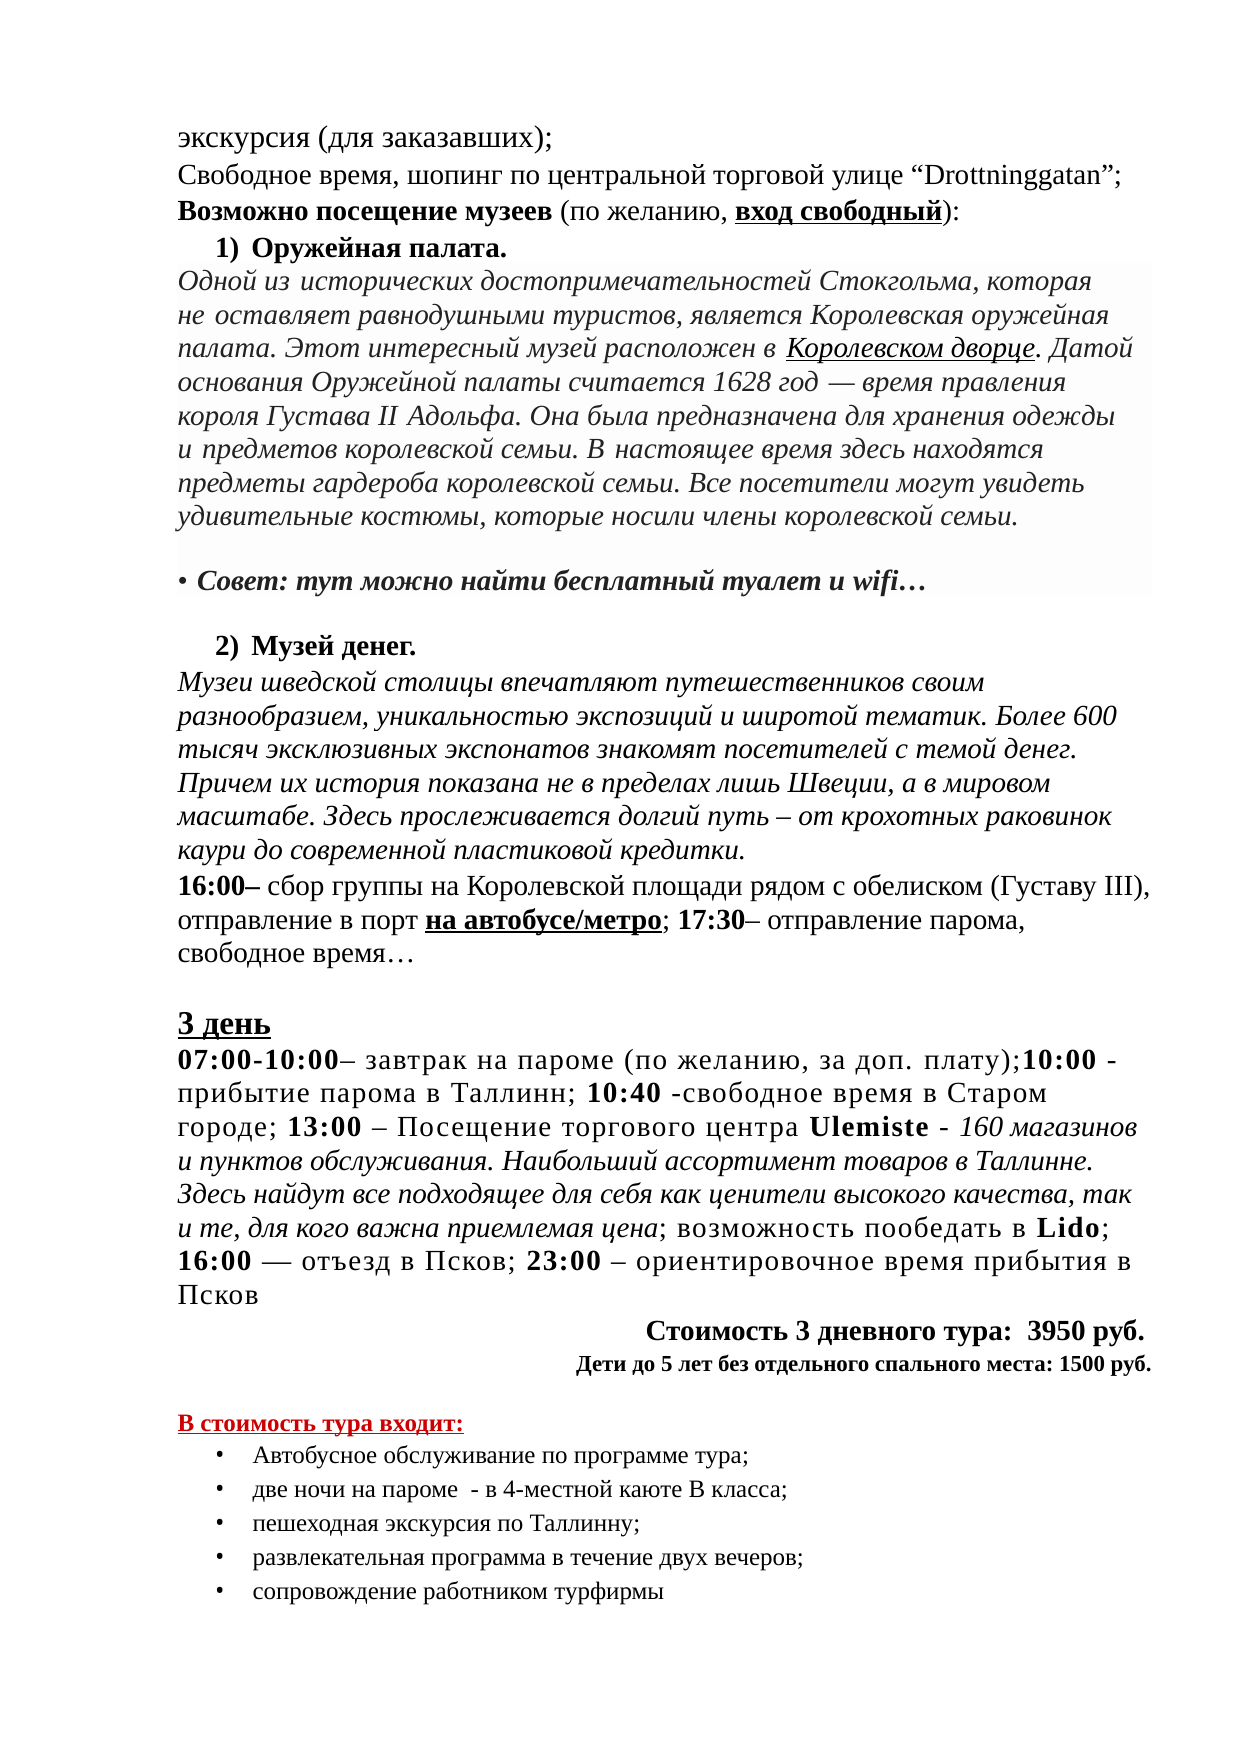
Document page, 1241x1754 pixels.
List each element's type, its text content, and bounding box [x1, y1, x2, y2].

list Оружейная палата. [215, 230, 1152, 263]
list развлекательная программа в течение двух вечеров; [215, 1539, 1152, 1573]
text экскурсия (для заказавших); [177, 118, 1152, 154]
text Возможно посещение музеев (по желанию, вход свободный): [177, 193, 1152, 227]
list Совет: тут можно найти бесплатный туалет и wifi… [177, 563, 1152, 597]
text 3 день [177, 1004, 1152, 1042]
list сопровождение работником турфирмы [215, 1573, 1152, 1607]
text Свободное время, шопинг по центральной торговой улице “Drottninggatan”; [177, 157, 1152, 191]
list две ночи на пароме - в 4-местной каюте B класса; [215, 1471, 1152, 1504]
text 16:00– сбор группы на Королевской площади рядом с обелиском (Густаву III), отправление в порт на автобусе/метро; 17:30– отправление парома, свободное время… [177, 868, 1152, 969]
text 07:00-10:00– завтрак на пароме (по желанию, за доп. плату);10:00 - прибытие парома в Таллинн; 10:40 -свободное время в Старом городе; 13:00 – Посещение торгового центра Ulemiste - 160 магазинов и пунктов обслуживания. Наибольший ассортимент товаров в Таллинне. Здесь найдут все подходящее для себя как ценители высокого качества, так и те, для кого важна приемлемая цена; возможность пообедать в Lido; 16:00 — отъезд в Псков; 23:00 – ориентировочное время прибытия в Псков [177, 1042, 1152, 1310]
text Одной из исторических достопримечательностей Стокгольма, которая не оставляет равнодушными туристов, является Королевская оружейная палата. Этот интересный музей расположен в Королевском дворце. Датой основания Оружейной палаты считается 1628 год — время правления короля Густава II Адольфа. Она была предназначена для хранения одежды и предметов королевской семьи. В настоящее время здесь находятся предметы гардероба королевской семьи. Все посетители могут увидеть удивительные костюмы, которые носили члены королевской семьи. [177, 263, 1152, 532]
text Дети до 5 лет без отдельного спального места: 1500 руб. [177, 1350, 1152, 1376]
text В стоимость тура входит: [177, 1408, 1152, 1436]
list Музей денег. [215, 628, 1152, 661]
text Музеи шведской столицы впечатляют путешественников своим разнообразием, уникальностью экспозиций и широтой тематик. Более 600 тысяч эксклюзивных экспонатов знакомят посетителей с темой денег. Причем их история показана не в пределах лишь Швеции, а в мировом масштабе. Здесь прослеживается долгий путь – от крохотных раковинок каури до современной пластиковой кредитки. [177, 664, 1152, 866]
list Автобусное обслуживание по программе тура; [215, 1436, 1152, 1471]
text Стоимость 3 дневного тура: 3950 руб. [177, 1313, 1152, 1347]
list пешеходная экскурсия по Таллинну; [215, 1504, 1152, 1539]
